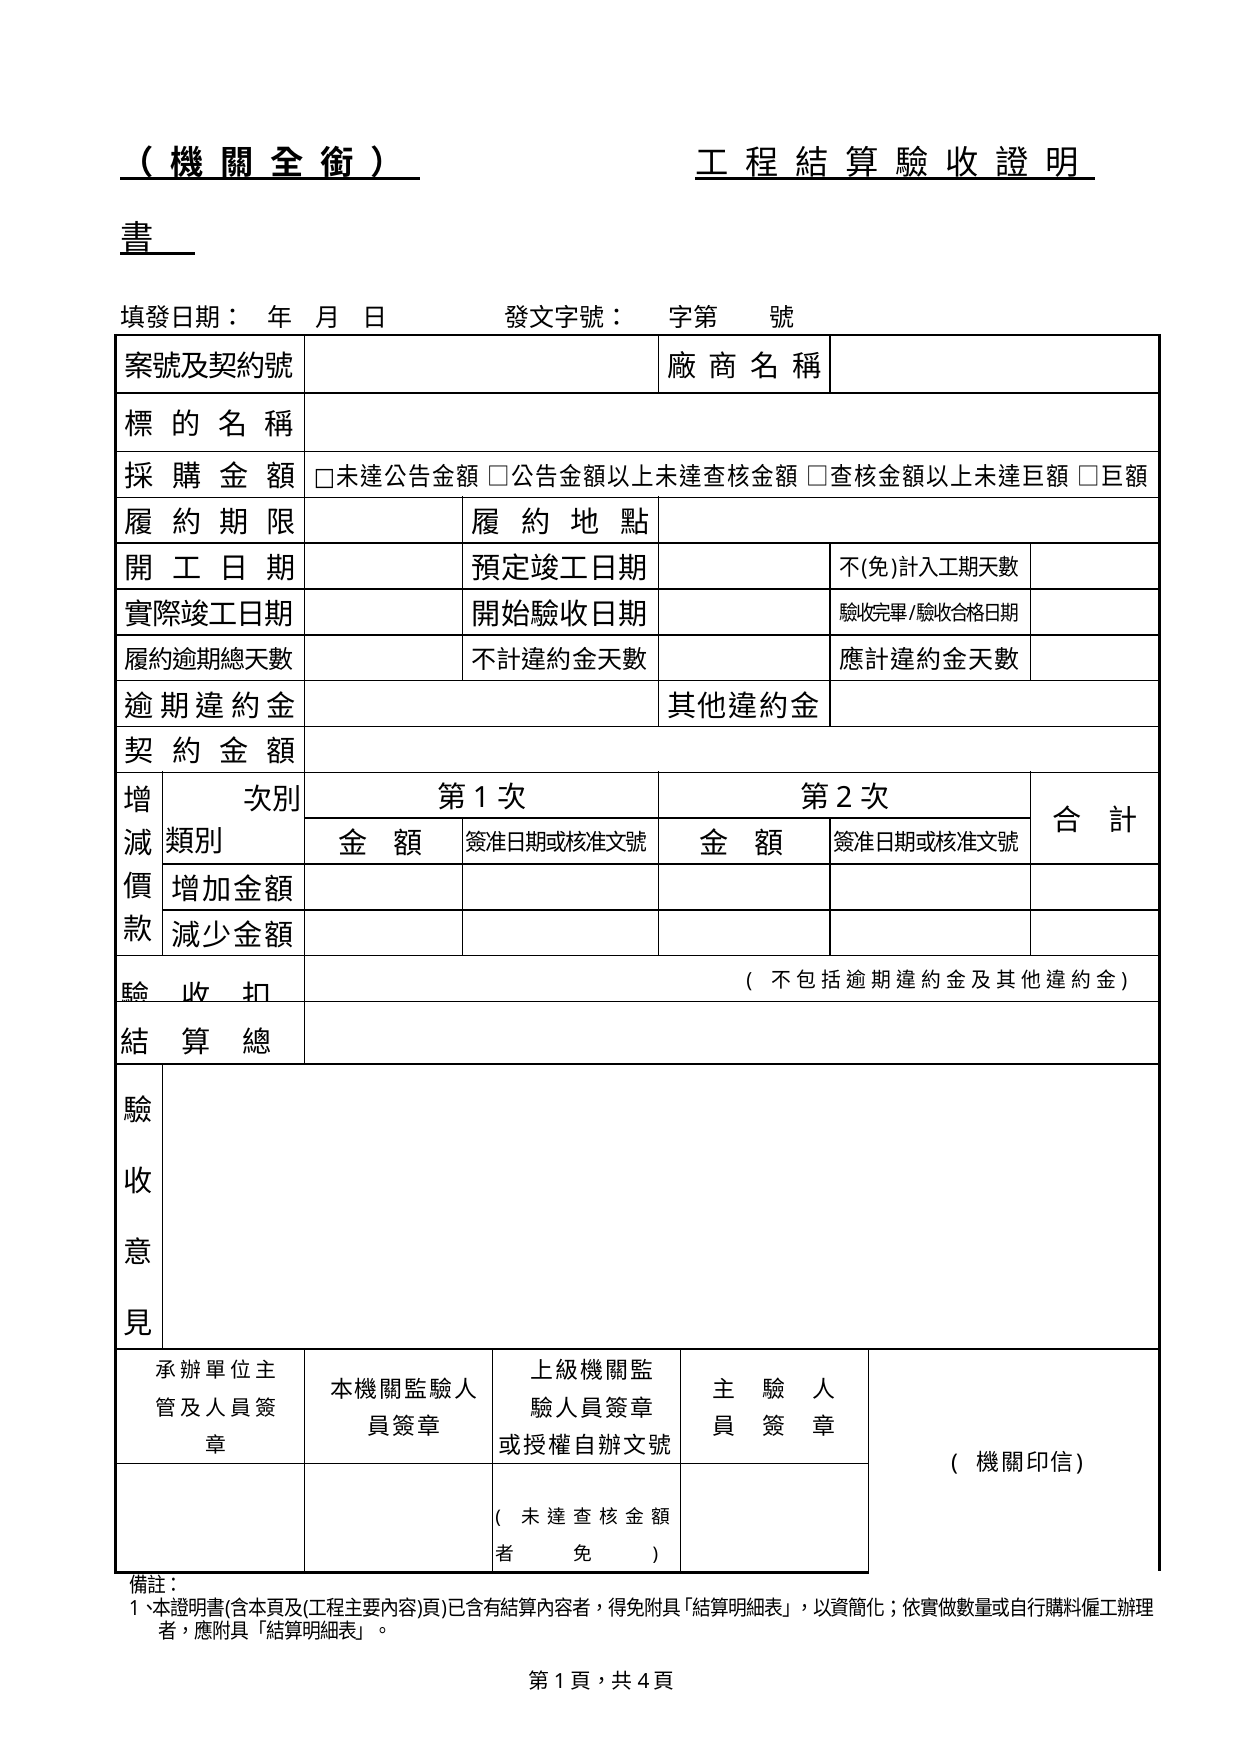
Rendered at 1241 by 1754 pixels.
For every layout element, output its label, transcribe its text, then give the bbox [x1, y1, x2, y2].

table_cell [305, 590, 462, 634]
table_cell (不包括逾期違約金及其他違約金) [305, 956, 1158, 1001]
table_cell 結算總價 [117, 1002, 304, 1063]
table_cell 本機關監驗人員簽章 [305, 1350, 492, 1462]
table_cell [1031, 636, 1158, 680]
table_cell 第 2 次 [659, 773, 1030, 817]
table_cell 履約地點 [463, 498, 658, 542]
table_cell 驗收扣款 [117, 956, 304, 1001]
table_cell [305, 636, 462, 680]
table_header 案號及契約號 [117, 336, 304, 392]
table_cell [659, 865, 829, 909]
table_cell 驗收扣款 [257, 986, 266, 1001]
table_cell [1031, 865, 1158, 909]
table_cell 實際竣工日期 [117, 590, 304, 634]
table_header [305, 336, 658, 392]
table_cell 次別 類別 [163, 773, 304, 863]
table_header [831, 336, 1158, 392]
table_cell 契約金額 [117, 727, 304, 771]
table_cell 主 驗 人 員 簽 章 [681, 1350, 868, 1462]
table_cell 增減價款 [117, 773, 162, 955]
table_cell 第 1 次 [305, 773, 658, 817]
table_cell (機關印信) [869, 1350, 1158, 1571]
table_cell [305, 544, 462, 588]
table_cell [117, 1464, 304, 1571]
table_cell [831, 911, 1030, 955]
table_cell 應計違約金天數 [831, 636, 1030, 680]
table_cell (未達查核金額者免) [493, 1464, 680, 1571]
table_cell 金 額 [659, 819, 829, 863]
text 1、本證明書(含本頁及(工程主要內容)頁)已含有結算內容者，得免附具「結算明細表」，以資簡化；依實做數量或自行購料僱工辦理者，應附具「結算明細表」。 [129, 1597, 1154, 1643]
table_cell 合 計 [1031, 773, 1158, 863]
text 備註： [129, 1574, 1154, 1597]
table_cell 增加金額 [163, 865, 304, 909]
table_cell [305, 681, 658, 726]
table_cell 其他違約金 [659, 681, 829, 726]
text （機關全銜） 工程結算驗收證明書 [120, 123, 1120, 273]
table_cell [463, 865, 658, 909]
table_cell 履約期限 [117, 498, 304, 542]
table_cell 開工日期 [117, 544, 304, 588]
table_cell [659, 498, 1158, 542]
table_cell [1031, 911, 1158, 955]
table_cell [681, 1464, 868, 1571]
table_cell [1031, 590, 1158, 634]
table_cell □未達公告金額 □公告金額以上未達查核金額 □查核金額以上未達巨額 □巨額 [305, 452, 1158, 496]
table_cell [305, 394, 1158, 451]
table_cell 驗收意見 [117, 1065, 162, 1348]
table_cell 驗收完畢/驗收合格日期 [831, 590, 1030, 634]
table_cell [463, 911, 658, 955]
table_cell [1031, 544, 1158, 588]
table_cell [163, 1065, 1158, 1348]
table_cell [831, 681, 1158, 726]
table_cell 預定竣工日期 [463, 544, 658, 588]
table_cell [305, 1002, 1158, 1063]
table_cell [659, 636, 829, 680]
text 填發日期： 年 月 日 發文字號： 字第 號 [120, 298, 1120, 334]
table_cell 減少金額 [163, 911, 304, 955]
table_cell [659, 590, 829, 634]
table_cell [659, 911, 829, 955]
table_cell 履約逾期總天數 [117, 636, 304, 680]
table_cell 承辦單位主管及人員簽章 [117, 1350, 304, 1462]
table_cell 金 額 [305, 819, 462, 863]
table_cell [305, 498, 462, 542]
table_cell 標的名稱 [117, 394, 304, 451]
table_cell [305, 1464, 492, 1571]
table_cell 逾期違約金 [117, 681, 304, 726]
table_cell [305, 911, 462, 955]
table_cell [305, 865, 462, 909]
table_cell 簽准日期或核准文號 [463, 819, 658, 863]
table_header 廠商名稱 [659, 336, 829, 392]
table_cell [659, 544, 829, 588]
table_cell 上級機關監驗人員簽章 或授權自辦文號 [493, 1350, 680, 1462]
table_cell [305, 727, 1158, 771]
table_cell 不計違約金天數 [463, 636, 658, 680]
table_cell 簽准日期或核准文號 [831, 819, 1030, 863]
table_cell 不(免)計入工期天數 [831, 544, 1030, 588]
table_cell [831, 865, 1030, 909]
table_cell 採購金額 [117, 452, 304, 496]
table_cell 開始驗收日期 [463, 590, 658, 634]
